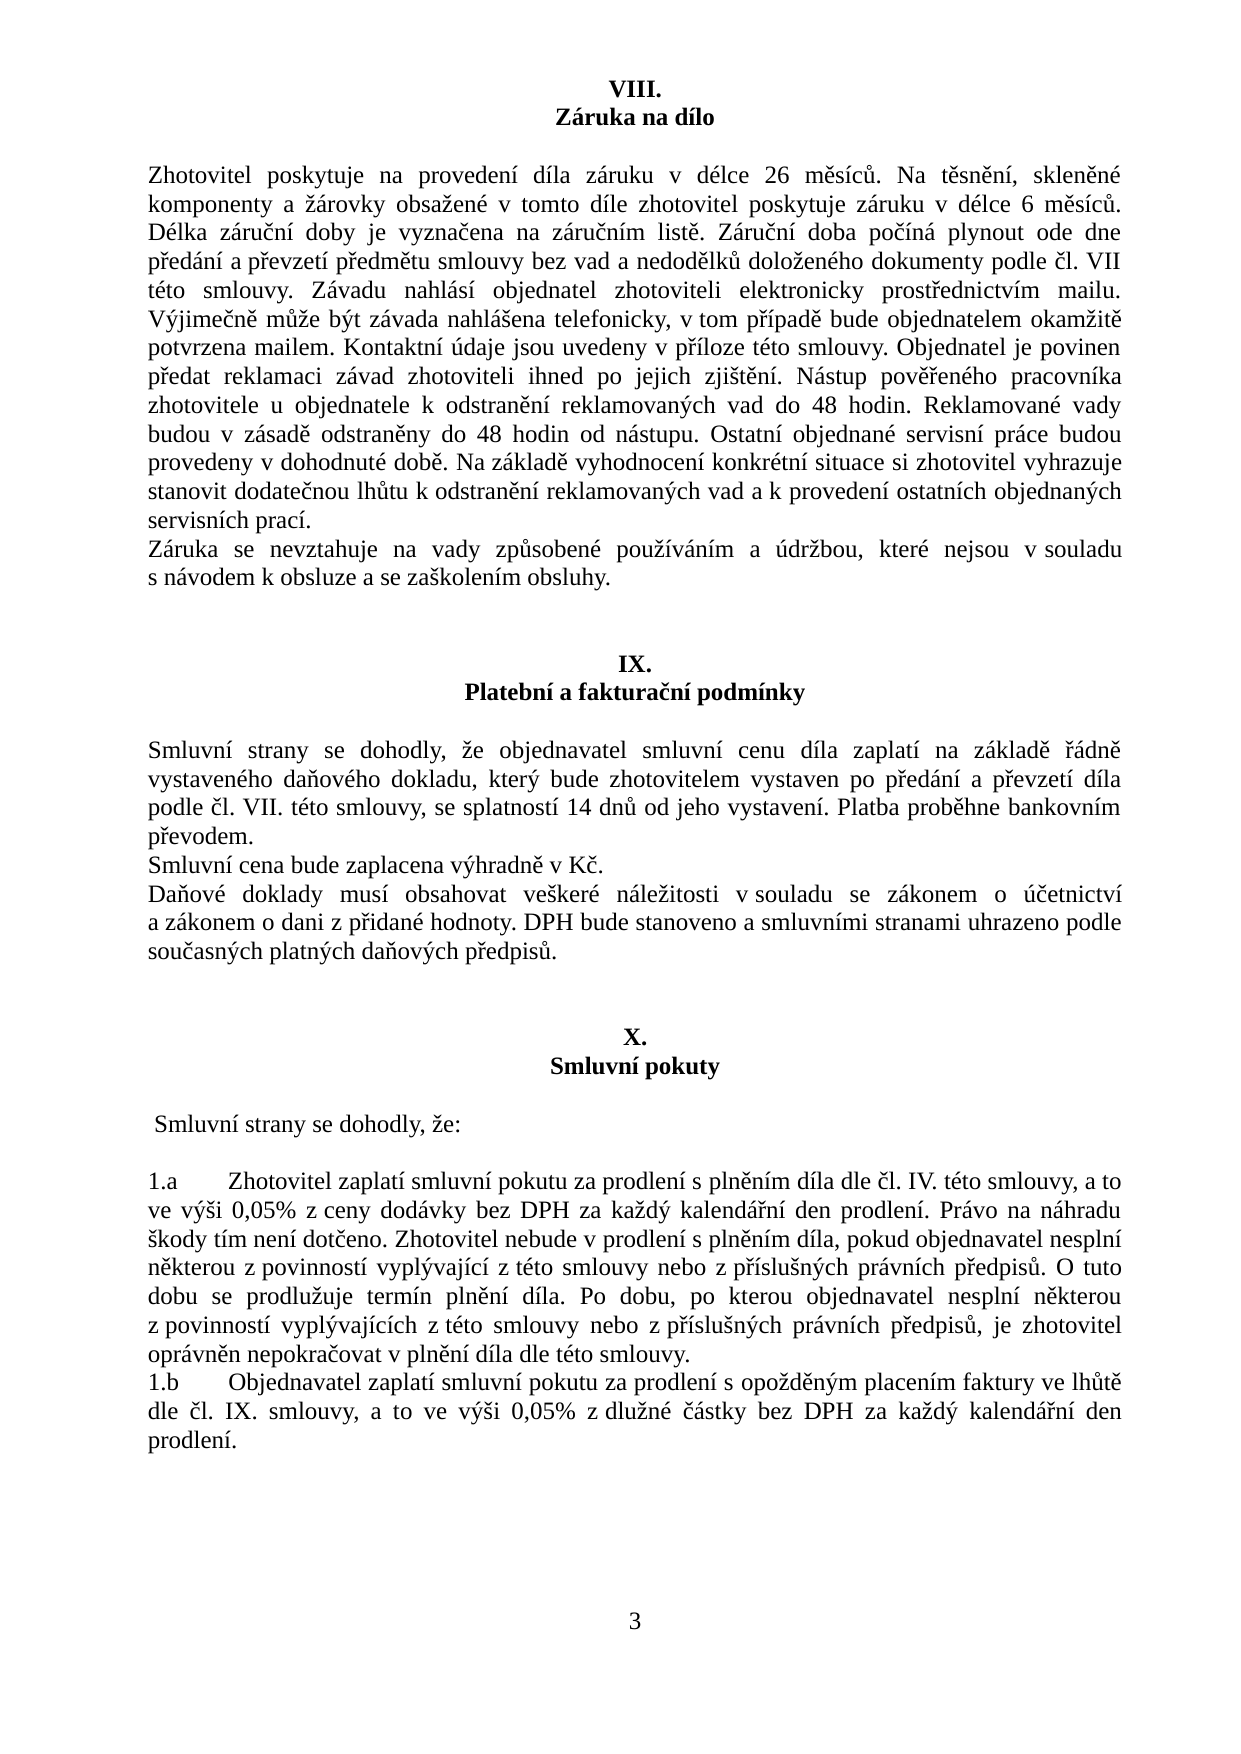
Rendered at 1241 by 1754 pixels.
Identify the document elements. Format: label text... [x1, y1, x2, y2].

text Smluvní pokuty [148, 1051, 1122, 1080]
text Smluvní strany se dohodly, že: [148, 1109, 1122, 1137]
list Zhotovitel zaplatí smluvní pokutu za prodlení s plněním díla dle čl. IV. této smlouvy, a to ve výši 0,05% z ceny dodávky bez DPH za každý kalendářní den prodlení. Právo na náhradu škody tím není dotčeno. Zhotovitel nebude v prodlení s plněním díla, pokud objednavatel nesplní některou z povinností vyplývající z této smlouvy nebo z příslušných právních předpisů. O tuto dobu se prodlužuje termín plnění díla. Po dobu, po kterou objednavatel nesplní některou z povinností vyplývajících z této smlouvy nebo z příslušných právních předpisů, je zhotovitel oprávněn nepokračovat v plnění díla dle této smlouvy. [148, 1166, 1122, 1367]
text X. [148, 1022, 1122, 1051]
text Zhotovitel poskytuje na provedení díla záruku v délce 26 měsíců. Na těsnění, skleněné komponenty a žárovky obsažené v tomto díle zhotovitel poskytuje záruku v délce 6 měsíců. Délka záruční doby je vyznačena na záručním listě. Záruční doba počíná plynout ode dne předání a převzetí předmětu smlouvy bez vad a nedodělků doloženého dokumenty podle čl. VII této smlouvy. Závadu nahlásí objednatel zhotoviteli elektronicky prostřednictvím mailu. Výjimečně může být závada nahlášena telefonicky, v tom případě bude objednatelem okamžitě potvrzena mailem. Kontaktní údaje jsou uvedeny v příloze této smlouvy. Objednatel je povinen předat reklamaci závad zhotoviteli ihned po jejich zjištění. Nástup pověřeného pracovníka zhotovitele u objednatele k odstranění reklamovaných vad do 48 hodin. Reklamované vady budou v zásadě odstraněny do 48 hodin od nástupu. Ostatní objednané servisní práce budou provedeny v dohodnuté době. Na základě vyhodnocení konkrétní situace si zhotovitel vyhrazuje stanovit dodatečnou lhůtu k odstranění reklamovaných vad a k provedení ostatních objednaných servisních prací. [148, 160, 1122, 534]
list Objednavatel zaplatí smluvní pokutu za prodlení s opožděným placením faktury ve lhůtě dle čl. IX. smlouvy, a to ve výši 0,05% z dlužné částky bez DPH za každý kalendářní den prodlení. [148, 1367, 1122, 1454]
text Platební a fakturační podmínky [148, 677, 1122, 706]
text Záruka na dílo [148, 102, 1122, 131]
text Daňové doklady musí obsahovat veškeré náležitosti v souladu se zákonem o účetnictví a zákonem o dani z přidané hodnoty. DPH bude stanoveno a smluvními stranami uhrazeno podle současných platných daňových předpisů. [148, 879, 1122, 965]
text Záruka se nevztahuje na vady způsobené používáním a údržbou, které nejsou v souladu s návodem k obsluze a se zaškolením obsluhy. [148, 534, 1122, 591]
text Smluvní strany se dohodly, že objednavatel smluvní cenu díla zaplatí na základě řádně vystaveného daňového dokladu, který bude zhotovitelem vystaven po předání a převzetí díla podle čl. VII. této smlouvy, se splatností 14 dnů od jeho vystavení. Platba proběhne bankovním převodem. [148, 735, 1122, 850]
text Smluvní cena bude zaplacena výhradně v Kč. [148, 850, 1122, 879]
text IX. [148, 649, 1122, 677]
text VIII. [148, 74, 1122, 102]
